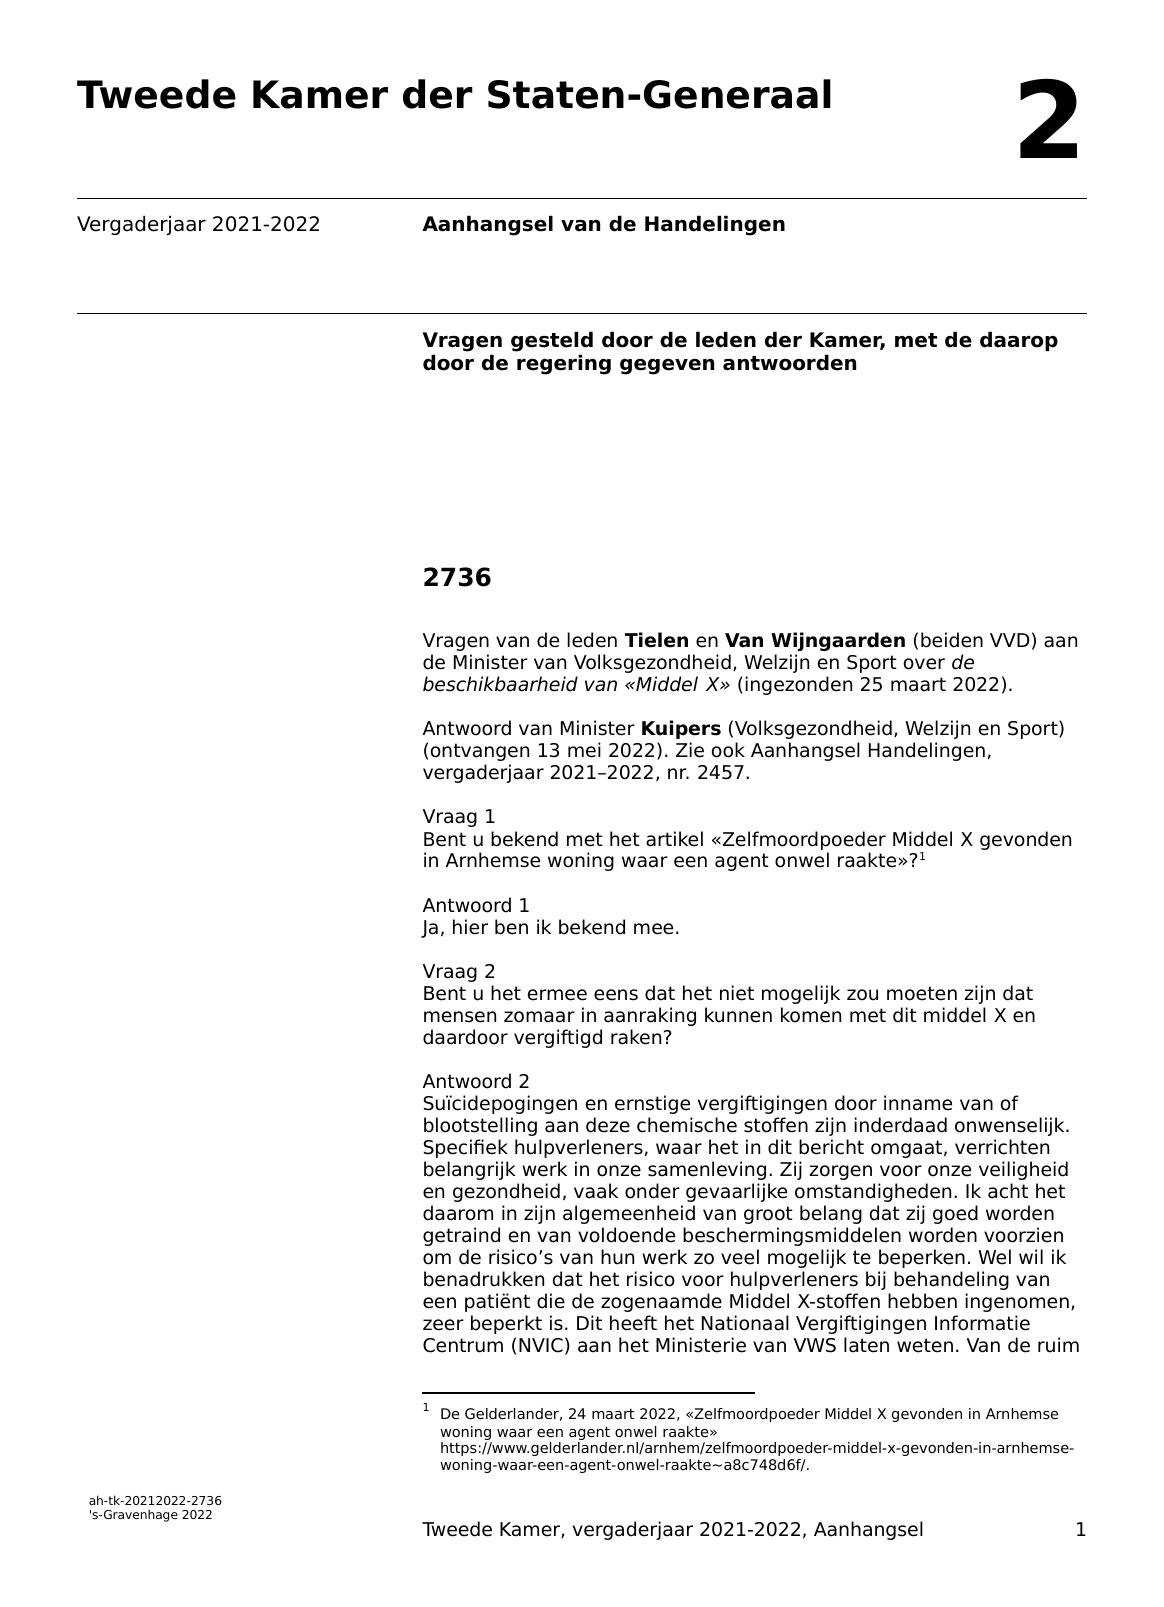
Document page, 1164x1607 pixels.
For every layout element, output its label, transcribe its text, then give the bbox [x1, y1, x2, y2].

text Vragen van de leden Tielen en Van Wijngaarden (beiden VVD) aan de Minister van Volksgezondheid, Welzijn en Sport over de beschikbaarheid van «Middel X» (ingezonden 25 maart 2022). [422, 630, 1087, 696]
table_cell [77, 314, 422, 375]
text Antwoord van Minister Kuipers (Volksgezondheid, Welzijn en Sport) (ontvangen 13 mei 2022). Zie ook Aanhangsel Handelingen, vergaderjaar 2021–2022, nr. 2457. [422, 718, 1087, 784]
text Antwoord 2 [422, 1071, 1087, 1093]
text Bent u het ermee eens dat het niet mogelijk zou moeten zijn dat mensen zomaar in aanraking kunnen komen met dit middel X en daardoor vergiftigd raken? [422, 983, 1087, 1049]
text Vraag 1 [422, 806, 1087, 828]
table_header Tweede Kamer der Staten-Generaal [77, 59, 886, 198]
text 's-Gravenhage 2022 [88, 1508, 323, 1522]
table_cell Vergaderjaar 2021-2022 [77, 199, 422, 313]
table_cell Aanhangsel van de Handelingen [422, 199, 1087, 313]
text De Gelderlander, 24 maart 2022, «Zelfmoordpoeder Middel X gevonden in Arnhemse woning waar een agent onwel raakte» https://www.gelderlander.nl/arnhem/zelfmoordpoeder-middel-x-gevonden-in-arnhemse-woning-waar-een-agent-onwel-raakte~a8c748d6f/. [422, 1402, 1087, 1474]
text Bent u bekend met het artikel «Zelfmoordpoeder Middel X gevonden in Arnhemse woning waar een agent onwel raakte»? [422, 828, 1087, 872]
text Vraag 2 [422, 961, 1087, 983]
table_header 2 [886, 59, 1087, 198]
text 2736 [422, 563, 1087, 592]
table_cell Vragen gesteld door de leden der Kamer, met de daarop door de regering gegeven antwoorden [422, 314, 1087, 375]
text Suïcidepogingen en ernstige vergiftigingen door inname van of blootstelling aan deze chemische stoffen zijn inderdaad onwenselijk. Specifiek hulpverleners, waar het in dit bericht omgaat, verrichten belangrijk werk in onze samenleving. Zij zorgen voor onze veiligheid en gezondheid, vaak onder gevaarlijke omstandigheden. Ik acht het daarom in zijn algemeenheid van groot belang dat zij goed worden getraind en van voldoende beschermingsmiddelen worden voorzien om de risico’s van hun werk zo veel mogelijk te beperken. Wel wil ik benadrukken dat het risico voor hulpverleners bij behandeling van een patiënt die de zogenaamde Middel X-stoffen hebben ingenomen, zeer beperkt is. Dit heeft het Nationaal Vergiftigingen Informatie Centrum (NVIC) aan het Ministerie van VWS laten weten. Van de ruim [422, 1093, 1087, 1357]
text Antwoord 1 [422, 894, 1087, 917]
text ah-tk-20212022-2736 [88, 1494, 323, 1508]
text Ja, hier ben ik bekend mee. [422, 917, 1087, 938]
